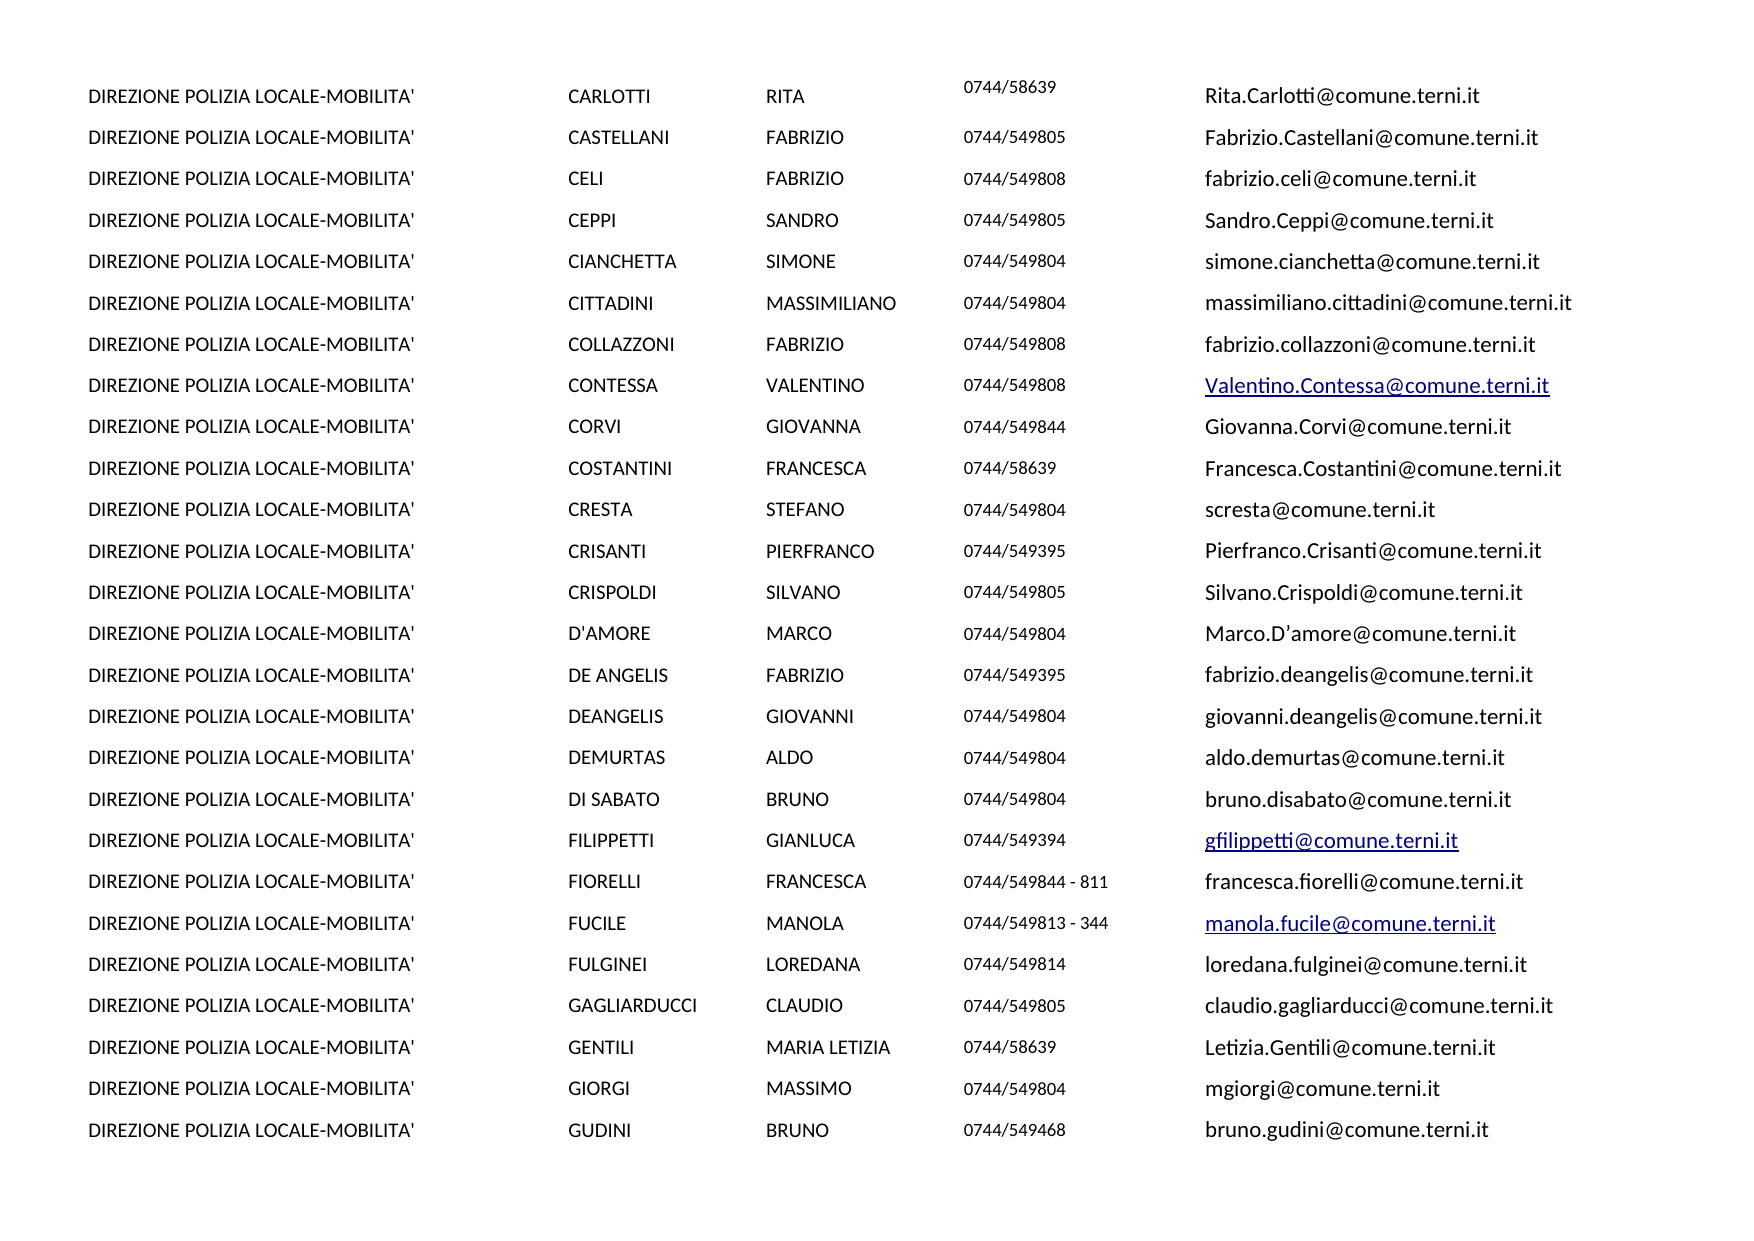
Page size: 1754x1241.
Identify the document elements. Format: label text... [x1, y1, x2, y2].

table_cell VALENTINO [759, 365, 956, 406]
table_cell DIREZIONE POLIZIA LOCALE-MOBILITA' [81, 902, 561, 943]
table_cell Giovanna.Corvi@comune.terni.it [1198, 406, 1693, 447]
table_cell francesca.fiorelli@comune.terni.it [1198, 861, 1693, 902]
table_cell BRUNO [759, 1109, 956, 1150]
table_cell DIREZIONE POLIZIA LOCALE-MOBILITA' [81, 365, 561, 406]
table_cell DEANGELIS [561, 695, 758, 737]
table_cell DIREZIONE POLIZIA LOCALE-MOBILITA' [81, 613, 561, 654]
table_cell SILVANO [759, 571, 956, 613]
table_cell MASSIMILIANO [759, 282, 956, 323]
table_cell 0744/549804 [956, 489, 1198, 530]
table_cell DIREZIONE POLIZIA LOCALE-MOBILITA' [81, 944, 561, 985]
table_cell Rita.Carlotti@comune.terni.it [1198, 75, 1693, 116]
table_cell DE ANGELIS [561, 654, 758, 695]
table_cell massimiliano.cittadini@comune.terni.it [1198, 282, 1693, 323]
table_cell 0744/549395 [956, 654, 1198, 695]
table_cell DIREZIONE POLIZIA LOCALE-MOBILITA' [81, 199, 561, 240]
table_cell 0744/549395 [956, 530, 1198, 571]
table_cell 0744/58639 [956, 75, 1198, 116]
table_cell DIREZIONE POLIZIA LOCALE-MOBILITA' [81, 406, 561, 447]
table_cell COLLAZZONI [561, 323, 758, 364]
table_cell 0744/549804 [956, 737, 1198, 778]
table_cell BRUNO [759, 778, 956, 819]
table_cell MANOLA [759, 902, 956, 943]
table_cell Letizia.Gentili@comune.terni.it [1198, 1026, 1693, 1067]
table_cell 0744/549804 [956, 1068, 1198, 1109]
table_cell DIREZIONE POLIZIA LOCALE-MOBILITA' [81, 75, 561, 116]
table_cell bruno.disabato@comune.terni.it [1198, 778, 1693, 819]
table_cell CRESTA [561, 489, 758, 530]
table_cell DIREZIONE POLIZIA LOCALE-MOBILITA' [81, 737, 561, 778]
table_cell CIANCHETTA [561, 240, 758, 282]
table_cell Sandro.Ceppi@comune.terni.it [1198, 199, 1693, 240]
table_cell DEMURTAS [561, 737, 758, 778]
table_cell Francesca.Costantini@comune.terni.it [1198, 447, 1693, 488]
table_cell 0744/549804 [956, 778, 1198, 819]
table_cell FRANCESCA [759, 861, 956, 902]
table_cell 0744/549468 [956, 1109, 1198, 1150]
table_cell DIREZIONE POLIZIA LOCALE-MOBILITA' [81, 1068, 561, 1109]
table_cell DIREZIONE POLIZIA LOCALE-MOBILITA' [81, 116, 561, 158]
table_cell 0744/549805 [956, 571, 1198, 613]
table_cell FUCILE [561, 902, 758, 943]
table_cell GIORGI [561, 1068, 758, 1109]
table_cell CRISANTI [561, 530, 758, 571]
table_cell manola.fucile@comune.terni.it [1198, 902, 1693, 943]
table_cell STEFANO [759, 489, 956, 530]
table_cell DIREZIONE POLIZIA LOCALE-MOBILITA' [81, 240, 561, 282]
table_cell FULGINEI [561, 944, 758, 985]
table_cell SANDRO [759, 199, 956, 240]
table_cell CLAUDIO [759, 985, 956, 1026]
table_cell D'AMORE [561, 613, 758, 654]
table_cell FABRIZIO [759, 158, 956, 199]
table_cell DI SABATO [561, 778, 758, 819]
table_cell GENTILI [561, 1026, 758, 1067]
table_cell GAGLIARDUCCI [561, 985, 758, 1026]
table_cell fabrizio.deangelis@comune.terni.it [1198, 654, 1693, 695]
table_cell fabrizio.celi@comune.terni.it [1198, 158, 1693, 199]
table_cell scresta@comune.terni.it [1198, 489, 1693, 530]
table_cell DIREZIONE POLIZIA LOCALE-MOBILITA' [81, 530, 561, 571]
table_cell Fabrizio.Castellani@comune.terni.it [1198, 116, 1693, 158]
table_cell Silvano.Crispoldi@comune.terni.it [1198, 571, 1693, 613]
table_cell DIREZIONE POLIZIA LOCALE-MOBILITA' [81, 985, 561, 1026]
table_cell aldo.demurtas@comune.terni.it [1198, 737, 1693, 778]
table_cell CRISPOLDI [561, 571, 758, 613]
table_cell FABRIZIO [759, 116, 956, 158]
table_cell FIORELLI [561, 861, 758, 902]
table_cell 0744/549805 [956, 116, 1198, 158]
table_cell fabrizio.collazzoni@comune.terni.it [1198, 323, 1693, 364]
table_cell simone.cianchetta@comune.terni.it [1198, 240, 1693, 282]
table_cell RITA [759, 75, 956, 116]
table_cell ALDO [759, 737, 956, 778]
table_cell LOREDANA [759, 944, 956, 985]
table_cell MARCO [759, 613, 956, 654]
table_cell DIREZIONE POLIZIA LOCALE-MOBILITA' [81, 323, 561, 364]
table_cell CEPPI [561, 199, 758, 240]
table_cell GIANLUCA [759, 819, 956, 861]
table_cell CELI [561, 158, 758, 199]
table_cell 0744/549844 [956, 406, 1198, 447]
table_cell 0744/549814 [956, 944, 1198, 985]
table_cell loredana.fulginei@comune.terni.it [1198, 944, 1693, 985]
table_cell PIERFRANCO [759, 530, 956, 571]
table_cell 0744/549805 [956, 199, 1198, 240]
table_cell claudio.gagliarducci@comune.terni.it [1198, 985, 1693, 1026]
table_cell 0744/549844 - 811 [956, 861, 1198, 902]
table_cell FABRIZIO [759, 323, 956, 364]
table_cell GUDINI [561, 1109, 758, 1150]
table_cell MARIA LETIZIA [759, 1026, 956, 1067]
table_cell GIOVANNA [759, 406, 956, 447]
table_cell Pierfranco.Crisanti@comune.terni.it [1198, 530, 1693, 571]
table_cell giovanni.deangelis@comune.terni.it [1198, 695, 1693, 737]
table_cell DIREZIONE POLIZIA LOCALE-MOBILITA' [81, 447, 561, 488]
table_cell DIREZIONE POLIZIA LOCALE-MOBILITA' [81, 571, 561, 613]
table_cell CITTADINI [561, 282, 758, 323]
table_cell FILIPPETTI [561, 819, 758, 861]
table_cell DIREZIONE POLIZIA LOCALE-MOBILITA' [81, 1109, 561, 1150]
table_cell bruno.gudini@comune.terni.it [1198, 1109, 1693, 1150]
table_cell 0744/549394 [956, 819, 1198, 861]
table_cell 0744/549808 [956, 323, 1198, 364]
table_cell CASTELLANI [561, 116, 758, 158]
table_cell FABRIZIO [759, 654, 956, 695]
table_cell GIOVANNI [759, 695, 956, 737]
table_cell 0744/549804 [956, 282, 1198, 323]
table_cell 0744/549813 - 344 [956, 902, 1198, 943]
table_cell DIREZIONE POLIZIA LOCALE-MOBILITA' [81, 819, 561, 861]
table_cell 0744/549805 [956, 985, 1198, 1026]
table_cell DIREZIONE POLIZIA LOCALE-MOBILITA' [81, 489, 561, 530]
table_cell DIREZIONE POLIZIA LOCALE-MOBILITA' [81, 654, 561, 695]
table_cell 0744/549808 [956, 158, 1198, 199]
table_cell DIREZIONE POLIZIA LOCALE-MOBILITA' [81, 861, 561, 902]
table_cell 0744/549804 [956, 695, 1198, 737]
table_cell 0744/549804 [956, 613, 1198, 654]
table_cell COSTANTINI [561, 447, 758, 488]
table_cell DIREZIONE POLIZIA LOCALE-MOBILITA' [81, 695, 561, 737]
table_cell CARLOTTI [561, 75, 758, 116]
table_cell 0744/549808 [956, 365, 1198, 406]
table_cell DIREZIONE POLIZIA LOCALE-MOBILITA' [81, 778, 561, 819]
table_cell gfilippetti@comune.terni.it [1198, 819, 1693, 861]
table_cell DIREZIONE POLIZIA LOCALE-MOBILITA' [81, 158, 561, 199]
table_cell Valentino.Contessa@comune.terni.it [1198, 365, 1693, 406]
table_cell FRANCESCA [759, 447, 956, 488]
table_cell MASSIMO [759, 1068, 956, 1109]
table_cell Marco.D’amore@comune.terni.it [1198, 613, 1693, 654]
table_cell 0744/58639 [956, 1026, 1198, 1067]
table_cell CORVI [561, 406, 758, 447]
table_cell SIMONE [759, 240, 956, 282]
table_cell CONTESSA [561, 365, 758, 406]
table_cell DIREZIONE POLIZIA LOCALE-MOBILITA' [81, 1026, 561, 1067]
table_cell 0744/58639 [956, 447, 1198, 488]
table_cell mgiorgi@comune.terni.it [1198, 1068, 1693, 1109]
table_cell DIREZIONE POLIZIA LOCALE-MOBILITA' [81, 282, 561, 323]
table_cell 0744/549804 [956, 240, 1198, 282]
